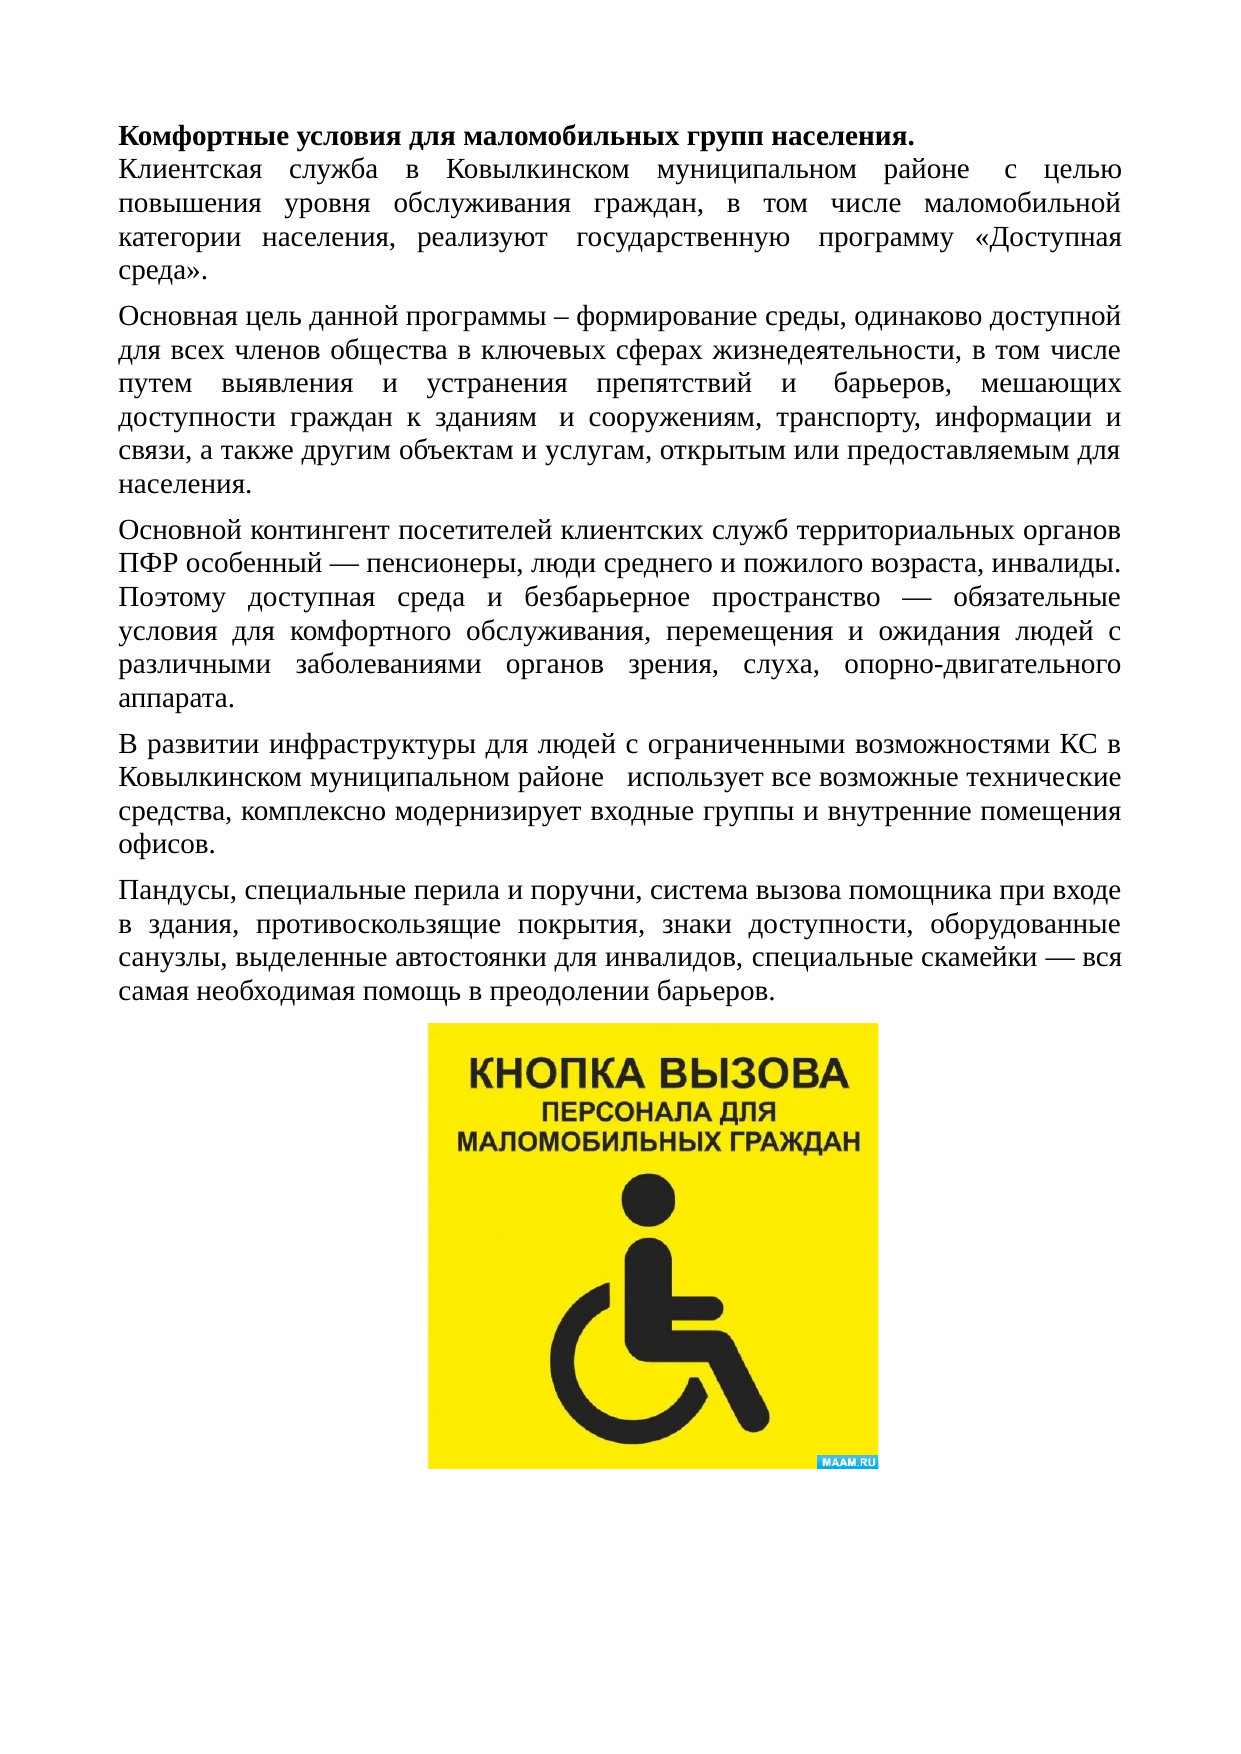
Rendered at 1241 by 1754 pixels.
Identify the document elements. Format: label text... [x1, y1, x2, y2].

text Основная цель данной программы – формирование среды, одинаково доступной для всех членов общества в ключевых сферах жизнедеятельности, в том числе путем выявления и устранения препятствий и барьеров, мешающих доступности граждан к зданиям и сооружениям, транспорту, информации и связи, а также другим объектам и услугам, открытым или предоставляемым для населения. [118, 298, 1122, 499]
text Основной контингент посетителей клиентских служб территориальных органов ПФР особенный — пенсионеры, люди среднего и пожилого возраста, инвалиды. Поэтому доступная среда и безбарьерное пространство — обязательные условия для комфортного обслуживания, перемещения и ожидания людей с различными заболеваниями органов зрения, слуха, опорно-двигательного аппарата. [118, 512, 1122, 713]
text Пандусы, специальные перила и поручни, система вызова помощника при входе в здания, противоскользящие покрытия, знаки доступности, оборудованные санузлы, выделенные автостоянки для инвалидов, специальные скамейки — вся самая необходимая помощь в преодолении барьеров. [118, 872, 1122, 1007]
text Клиентская служба в Ковылкинском муниципальном районе с целью повышения уровня обслуживания граждан, в том числе маломобильной категории населения, реализуют государственную программу «Доступная среда». [118, 152, 1122, 286]
picture [427, 1023, 879, 1469]
text Комфортные условия для маломобильных групп населения. [118, 118, 1122, 152]
text В развитии инфраструктуры для людей с ограниченными возможностями КС в Ковылкинском муниципальном районе использует все возможные технические средства, комплексно модернизирует входные группы и внутренние помещения офисов. [118, 726, 1122, 860]
